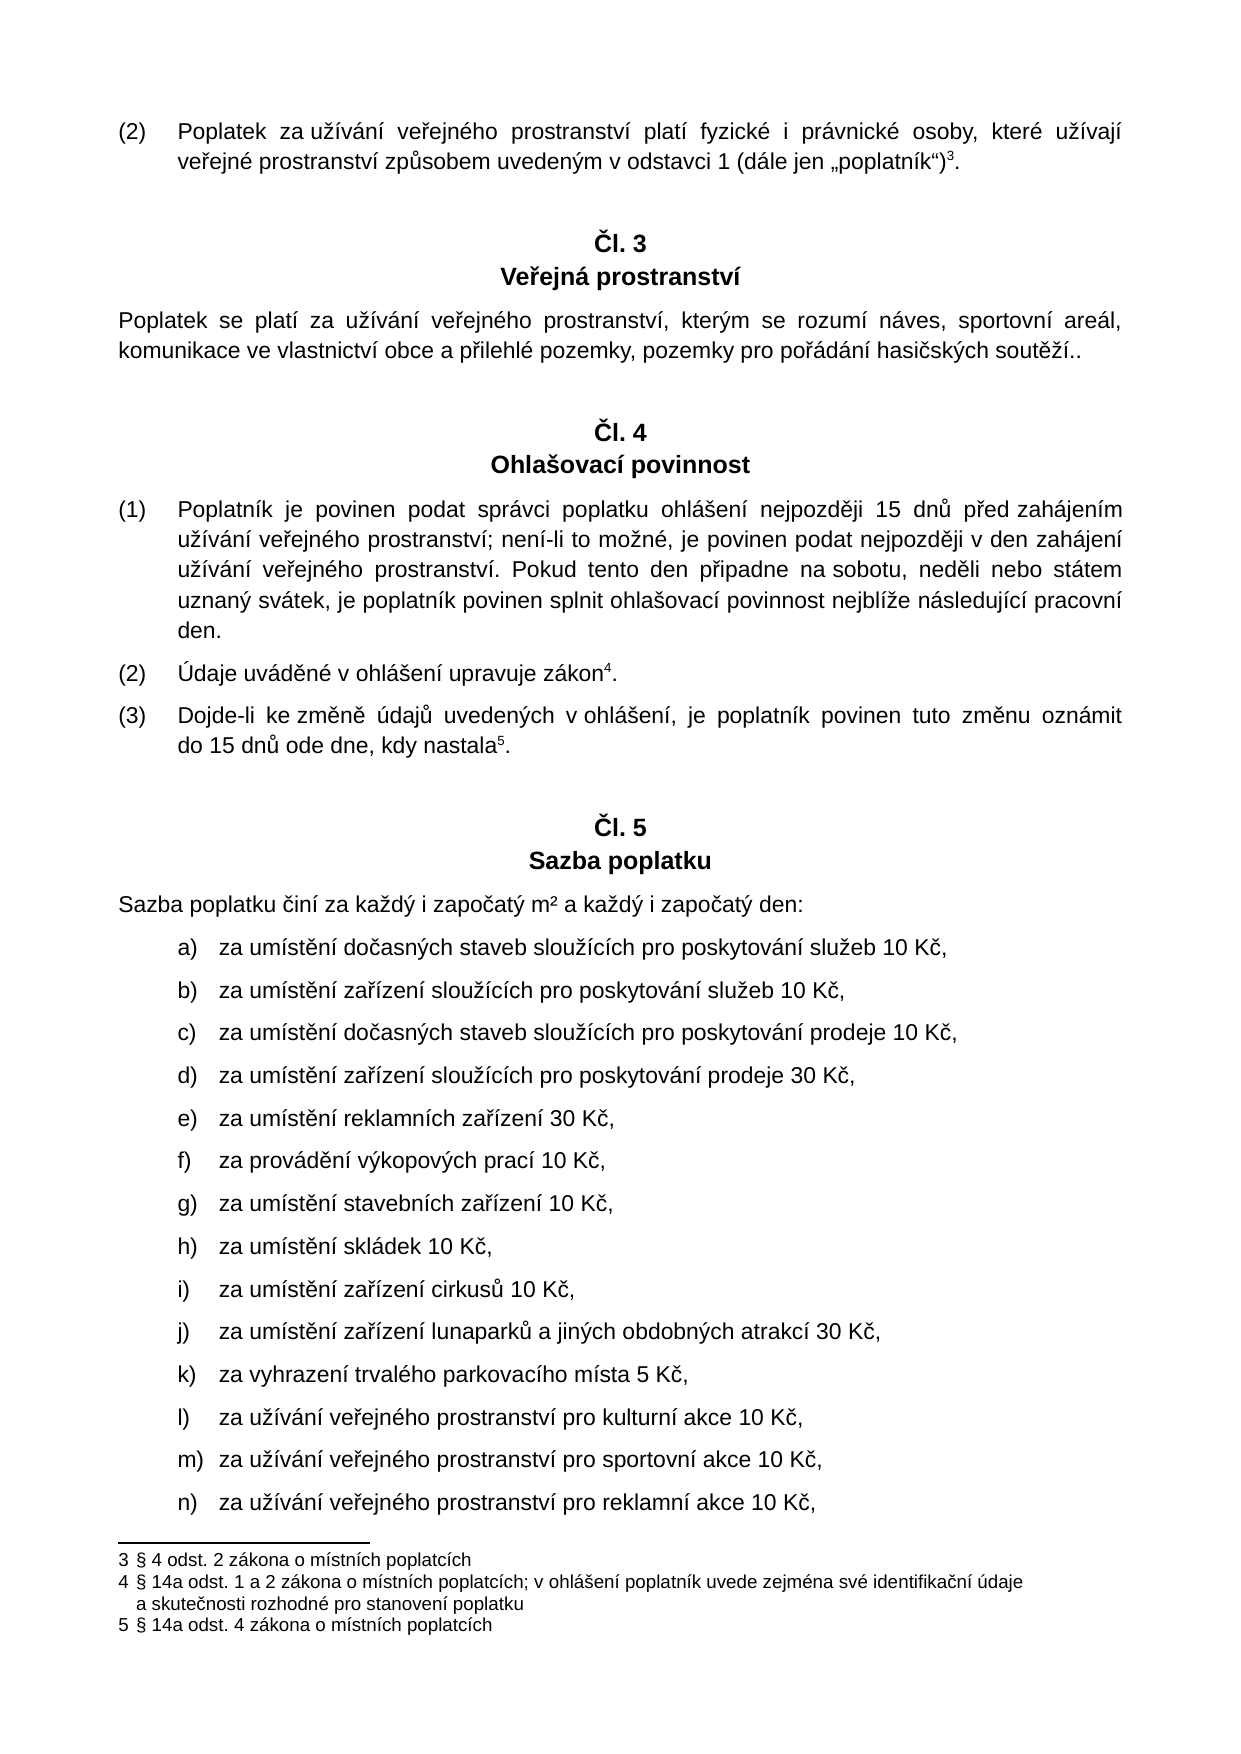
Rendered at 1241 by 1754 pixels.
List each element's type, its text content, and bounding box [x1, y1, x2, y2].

list za umístění reklamních zařízení 30 Kč, [177, 1105, 1122, 1131]
list za užívání veřejného prostranství pro sportovní akce 10 Kč, [177, 1446, 1122, 1473]
list za vyhrazení trvalého parkovacího místa 5 Kč, [177, 1361, 1122, 1387]
list za umístění skládek 10 Kč, [177, 1233, 1122, 1259]
subtitle Čl. 4 Ohlašovací povinnost [118, 417, 1122, 479]
list za užívání veřejného prostranství pro reklamní akce 10 Kč, [177, 1489, 1122, 1516]
list Poplatník je povinen podat správci poplatku ohlášení nejpozději 15 dnů před zahájením užívání veřejného prostranství; není-li to možné, je povinen podat nejpozději v den zahájení užívání veřejného prostranství. Pokud tento den připadne na sobotu, neděli nebo státem uznaný svátek, je poplatník povinen splnit ohlašovací povinnost nejblíže následující pracovní den. [118, 496, 1122, 643]
list § 14a odst. 4 zákona o místních poplatcích [118, 1614, 1122, 1635]
list Dojde-li ke změně údajů uvedených v ohlášení, je poplatník povinen tuto změnu oznámit do 15 dnů ode dne, kdy nastala. [118, 702, 1122, 759]
text Sazba poplatku činí za každý i započatý m² a každý i započatý den: [118, 891, 1122, 918]
list za umístění zařízení sloužících pro poskytování služeb 10 Kč, [177, 977, 1122, 1003]
list Poplatek za užívání veřejného prostranství platí fyzické i právnické osoby, které užívají veřejné prostranství způsobem uvedeným v odstavci 1 (dále jen „poplatník“). [118, 118, 1122, 175]
list za umístění zařízení cirkusů 10 Kč, [177, 1276, 1122, 1302]
list za umístění dočasných staveb sloužících pro poskytování služeb 10 Kč, [177, 934, 1122, 960]
list § 4 odst. 2 zákona o místních poplatcích [118, 1549, 1122, 1571]
list za umístění zařízení lunaparků a jiných obdobných atrakcí 30 Kč, [177, 1318, 1122, 1345]
list za umístění zařízení sloužících pro poskytování prodeje 30 Kč, [177, 1062, 1122, 1088]
subtitle Čl. 3 Veřejná prostranství [118, 228, 1122, 290]
subtitle Čl. 5 Sazba poplatku [118, 813, 1122, 874]
list Údaje uváděné v ohlášení upravuje zákon. [118, 659, 1122, 686]
list za provádění výkopových prací 10 Kč, [177, 1147, 1122, 1174]
list za užívání veřejného prostranství pro kulturní akce 10 Kč, [177, 1404, 1122, 1430]
list za umístění stavebních zařízení 10 Kč, [177, 1190, 1122, 1217]
list § 14a odst. 1 a 2 zákona o místních poplatcích; v ohlášení poplatník uvede zejména své identifikační údaje a skutečnosti rozhodné pro stanovení poplatku [118, 1571, 1122, 1614]
list za umístění dočasných staveb sloužících pro poskytování prodeje 10 Kč, [177, 1019, 1122, 1046]
text Poplatek se platí za užívání veřejného prostranství, kterým se rozumí náves, sportovní areál, komunikace ve vlastnictví obce a přilehlé pozemky, pozemky pro pořádání hasičských soutěží.. [118, 307, 1122, 364]
